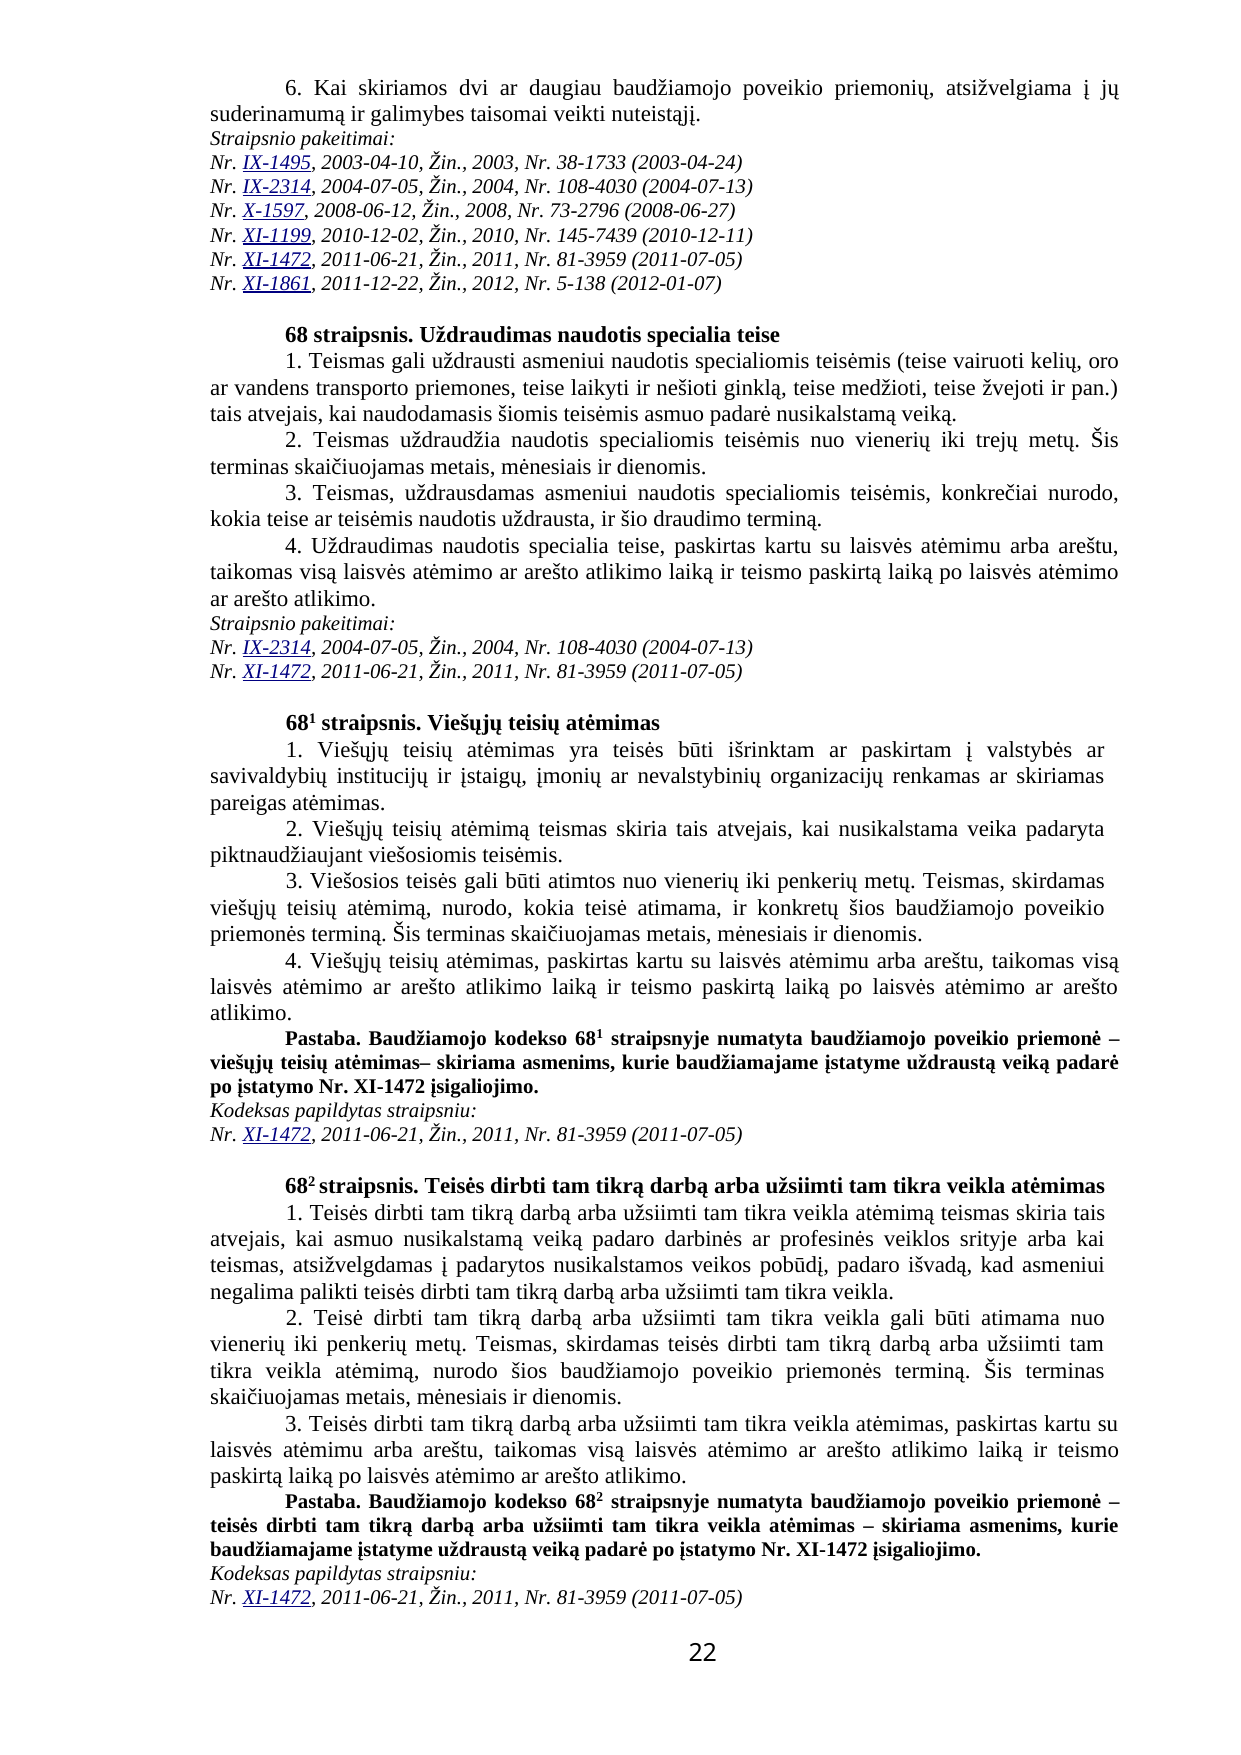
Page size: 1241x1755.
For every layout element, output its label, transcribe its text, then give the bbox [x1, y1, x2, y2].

text Nr. XI-1199, 2010-12-02, Žin., 2010, Nr. 145-7439 (2010-12-11) [210, 222, 1120, 247]
text 3. Teisės dirbti tam tikrą darbą arba užsiimti tam tikra veikla atėmimas, paskirtas kartu su laisvės atėmimu arba areštu, taikomas visą laisvės atėmimo ar arešto atlikimo laiką ir teismo paskirtą laiką po laisvės atėmimo ar arešto atlikimo. [210, 1409, 1120, 1489]
text 1. Viešųjų teisių atėmimas yra teisės būti išrinktam ar paskirtam į valstybės ar savivaldybių institucijų ir įstaigų, įmonių ar nevalstybinių organizacijų renkamas ar skiriamas pareigas atėmimas. [210, 736, 1106, 815]
text 1. Teisės dirbti tam tikrą darbą arba užsiimti tam tikra veikla atėmimą teismas skiria tais atvejais, kai asmuo nusikalstamą veiką padaro darbinės ar profesinės veiklos srityje arba kai teismas, atsižvelgdamas į padarytos nusikalstamos veikos pobūdį, padaro išvadą, kad asmeniui negalima palikti teisės dirbti tam tikrą darbą arba užsiimti tam tikra veikla. [210, 1199, 1106, 1304]
text Pastaba. Baudžiamojo kodekso 681 straipsnyje numatyta baudžiamojo poveikio priemonė – viešųjų teisių atėmimas– skiriama asmenims, kurie baudžiamajame įstatyme uždraustą veiką padarė po įstatymo Nr. XI-1472 įsigaliojimo. [210, 1026, 1120, 1098]
text Straipsnio pakeitimai: [210, 126, 1120, 150]
text Nr. XI-1472, 2011-06-21, Žin., 2011, Nr. 81-3959 (2011-07-05) [210, 659, 1120, 683]
text Kodeksas papildytas straipsniu: [210, 1561, 1120, 1585]
text 4. Uždraudimas naudotis specialia teise, paskirtas kartu su laisvės atėmimu arba areštu, taikomas visą laisvės atėmimo ar arešto atlikimo laiką ir teismo paskirtą laiką po laisvės atėmimo ar arešto atlikimo. [210, 532, 1120, 611]
text Kodeksas papildytas straipsniu: [210, 1098, 1120, 1122]
text 1. Teismas gali uždrausti asmeniui naudotis specialiomis teisėmis (teise vairuoti kelių, oro ar vandens transporto priemones, teise laikyti ir nešioti ginklą, teise medžioti, teise žvejoti ir pan.) tais atvejais, kai naudodamasis šiomis teisėmis asmuo padarė nusikalstamą veiką. [210, 347, 1120, 426]
text Nr. IX-1495, 2003-04-10, Žin., 2003, Nr. 38-1733 (2003-04-24) [210, 150, 1120, 174]
text Nr. XI-1472, 2011-06-21, Žin., 2011, Nr. 81-3959 (2011-07-05) [210, 1585, 1120, 1609]
text Nr. IX-2314, 2004-07-05, Žin., 2004, Nr. 108-4030 (2004-07-13) [210, 174, 1120, 198]
text Nr. X-1597, 2008-06-12, Žin., 2008, Nr. 73-2796 (2008-06-27) [210, 198, 1120, 222]
text 681 straipsnis. Viešųjų teisių atėmimas [210, 709, 1106, 736]
text 6. Kai skiriamos dvi ar daugiau baudžiamojo poveikio priemonių, atsižvelgiama į jų suderinamumą ir galimybes taisomai veikti nuteistąjį. [210, 73, 1120, 126]
text Nr. XI-1861, 2011-12-22, Žin., 2012, Nr. 5-138 (2012-01-07) [210, 271, 1120, 295]
text 682 straipsnis. Teisės dirbti tam tikrą darbą arba užsiimti tam tikra veikla atėmimas [285, 1172, 1120, 1199]
text Pastaba. Baudžiamojo kodekso 682 straipsnyje numatyta baudžiamojo poveikio priemonė – teisės dirbti tam tikrą darbą arba užsiimti tam tikra veikla atėmimas – skiriama asmenims, kurie baudžiamajame įstatyme uždraustą veiką padarė po įstatymo Nr. XI-1472 įsigaliojimo. [210, 1489, 1120, 1561]
text 68 straipsnis. Uždraudimas naudotis specialia teise [210, 321, 1120, 347]
text Nr. XI-1472, 2011-06-21, Žin., 2011, Nr. 81-3959 (2011-07-05) [210, 1122, 1120, 1146]
text 3. Viešosios teisės gali būti atimtos nuo vienerių iki penkerių metų. Teismas, skirdamas viešųjų teisių atėmimą, nurodo, kokia teisė atimama, ir konkretų šios baudžiamojo poveikio priemonės terminą. Šis terminas skaičiuojamas metais, mėnesiais ir dienomis. [210, 868, 1106, 947]
text 2. Teisė dirbti tam tikrą darbą arba užsiimti tam tikra veikla gali būti atimama nuo vienerių iki penkerių metų. Teismas, skirdamas teisės dirbti tam tikrą darbą arba užsiimti tam tikra veikla atėmimą, nurodo šios baudžiamojo poveikio priemonės terminą. Šis terminas skaičiuojamas metais, mėnesiais ir dienomis. [210, 1304, 1106, 1409]
text 4. Viešųjų teisių atėmimas, paskirtas kartu su laisvės atėmimu arba areštu, taikomas visą laisvės atėmimo ar arešto atlikimo laiką ir teismo paskirtą laiką po laisvės atėmimo ar arešto atlikimo. [210, 947, 1120, 1026]
text Nr. XI-1472, 2011-06-21, Žin., 2011, Nr. 81-3959 (2011-07-05) [210, 247, 1120, 271]
text 3. Teismas, uždrausdamas asmeniui naudotis specialiomis teisėmis, konkrečiai nurodo, kokia teise ar teisėmis naudotis uždrausta, ir šio draudimo terminą. [210, 479, 1120, 532]
text Straipsnio pakeitimai: [210, 611, 1120, 635]
text Nr. IX-2314, 2004-07-05, Žin., 2004, Nr. 108-4030 (2004-07-13) [210, 635, 1120, 659]
text 2. Viešųjų teisių atėmimą teismas skiria tais atvejais, kai nusikalstama veika padaryta piktnaudžiaujant viešosiomis teisėmis. [210, 815, 1106, 868]
text 2. Teismas uždraudžia naudotis specialiomis teisėmis nuo vienerių iki trejų metų. Šis terminas skaičiuojamas metais, mėnesiais ir dienomis. [210, 426, 1120, 479]
